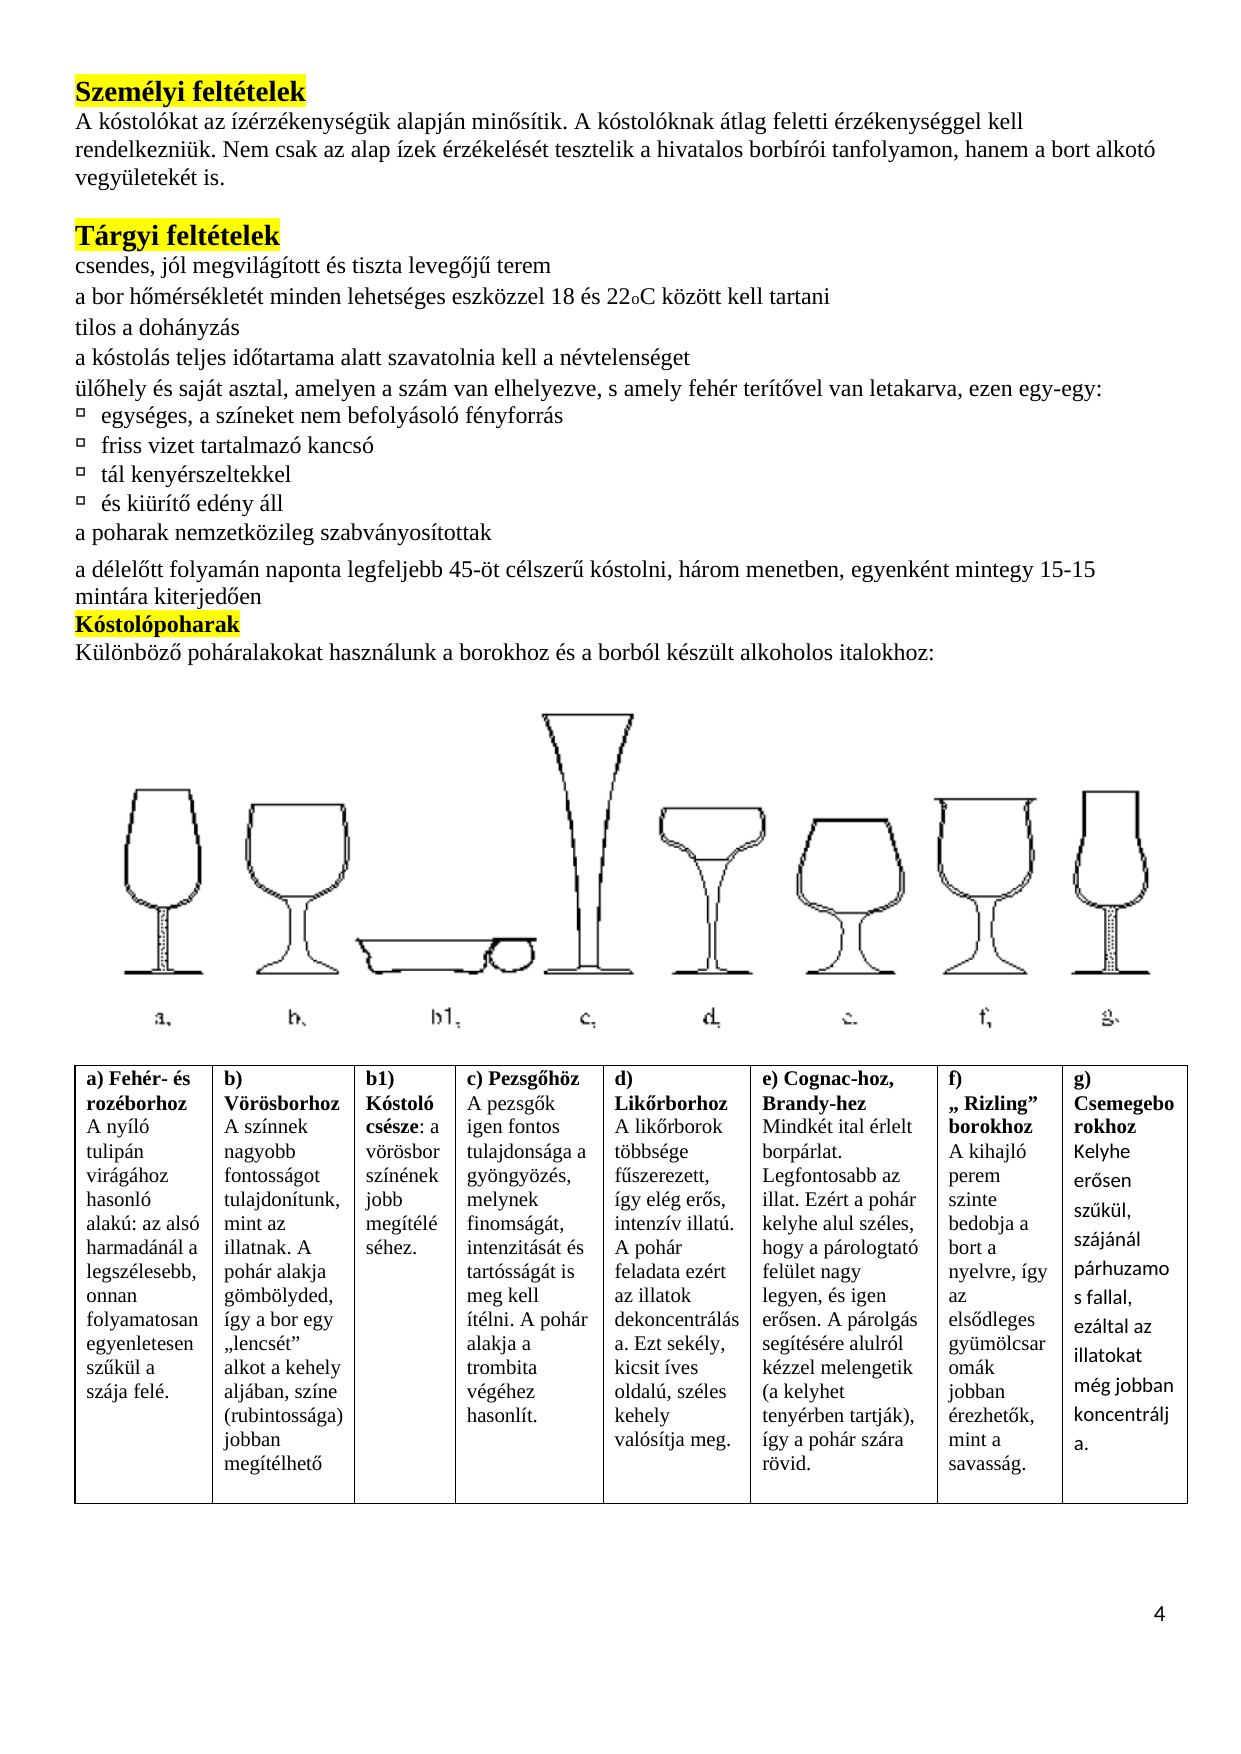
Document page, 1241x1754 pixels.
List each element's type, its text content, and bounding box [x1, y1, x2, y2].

table_header e) Cognac-hoz, Brandy-hez Mindkét ital érlelt borpárlat. Legfontosabb az illat. Ezért a pohár kelyhe alul széles, hogy a párologtató felület nagy legyen, és igen erősen. A párolgás segítésére alulról kézzel melengetik (a kelyhet tenyérben tartják), így a pohár szára rövid. [751, 1066, 937, 1503]
table_header b1) Kóstoló csésze: a vörösbor színének jobb megítéléséhez. [355, 1066, 455, 1503]
table_header a) Fehér- és rozéborhoz A nyíló tulipán virágához hasonló alakú: az alsó harmadánál a legszélesebb, onnan folyamatosan egyenletesen szűkül a szája felé. [76, 1066, 212, 1503]
text a bor hőmérsékletét minden lehetséges eszközzel 18 és 22oC között kell tartani [75, 282, 1165, 309]
text Tárgyi feltételek [75, 218, 1165, 251]
table_header c) Pezsgőhöz A pezsgők igen fontos tulajdonsága a gyöngyözés, melynek finomságát, intenzitását és tartósságát is meg kell ítélni. A pohár alakja a trombita végéhez hasonlít. [456, 1066, 603, 1503]
table_header d) Likőrborhoz A likőrborok többsége fűszerezett, így elég erős, intenzív illatú. A pohár feladata ezért az illatok dekoncentrálása. Ezt sekély, kicsit íves oldalú, széles kehely valósítja meg. [604, 1066, 750, 1503]
text ülőhely és saját asztal, amelyen a szám van elhelyezve, s amely fehér terítővel van letakarva, ezen egy-egy: [75, 374, 1165, 401]
text Különböző poháralakokat használunk a borokhoz és a borból készült alkoholos italokhoz: [75, 637, 1165, 665]
text csendes, jól megvilágított és tiszta levegőjű terem [75, 251, 1165, 279]
text friss vizet tartalmazó kancsó [75, 431, 1165, 459]
text A kóstolókat az ízérzékenységük alapján minősítik. A kóstolóknak átlag feletti érzékenységgel kell rendelkezniük. Nem csak az alap ízek érzékelését tesztelik a hivatalos borbírói tanfolyamon, hanem a bort alkotó vegyületekét is. [75, 107, 1165, 190]
text Személyi feltételek [75, 74, 1165, 107]
text a délelőtt folyamán naponta legfeljebb 45-öt célszerű kóstolni, három menetben, egyenként mintegy 15-15 mintára kiterjedően [75, 555, 1165, 610]
text a kóstolás teljes időtartama alatt szavatolnia kell a névtelenséget [75, 343, 1165, 371]
table_header f) „ Rizling” borokhoz A kihajló perem szinte bedobja a bort a nyelvre, így az elsődleges gyümölcsaromák jobban érezhetők, mint a savasság. [938, 1066, 1062, 1503]
table_header g) Csemegeborokhoz Kelyhe erősen szűkül, szájánál párhuzamos fallal, ezáltal az illatokat még jobban koncentrálja. [1063, 1066, 1187, 1503]
text tál kenyérszeltekkel [75, 460, 1165, 489]
text és kiürítő edény áll [75, 489, 1165, 518]
text a poharak nemzetközileg szabványosítottak [75, 518, 1165, 546]
text Kóstolópoharak [75, 610, 1165, 637]
text egységes, a színeket nem befolyásoló fényforrás [75, 401, 1165, 430]
table_header b) Vörösborhoz A színnek nagyobb fontosságot tulajdonítunk, mint az illatnak. A pohár alakja gömbölyded, így a bor egy „lencsét” alkot a kehely aljában, színe (rubintossága) jobban megítélhető [213, 1066, 354, 1503]
text tilos a dohányzás [75, 312, 1165, 340]
